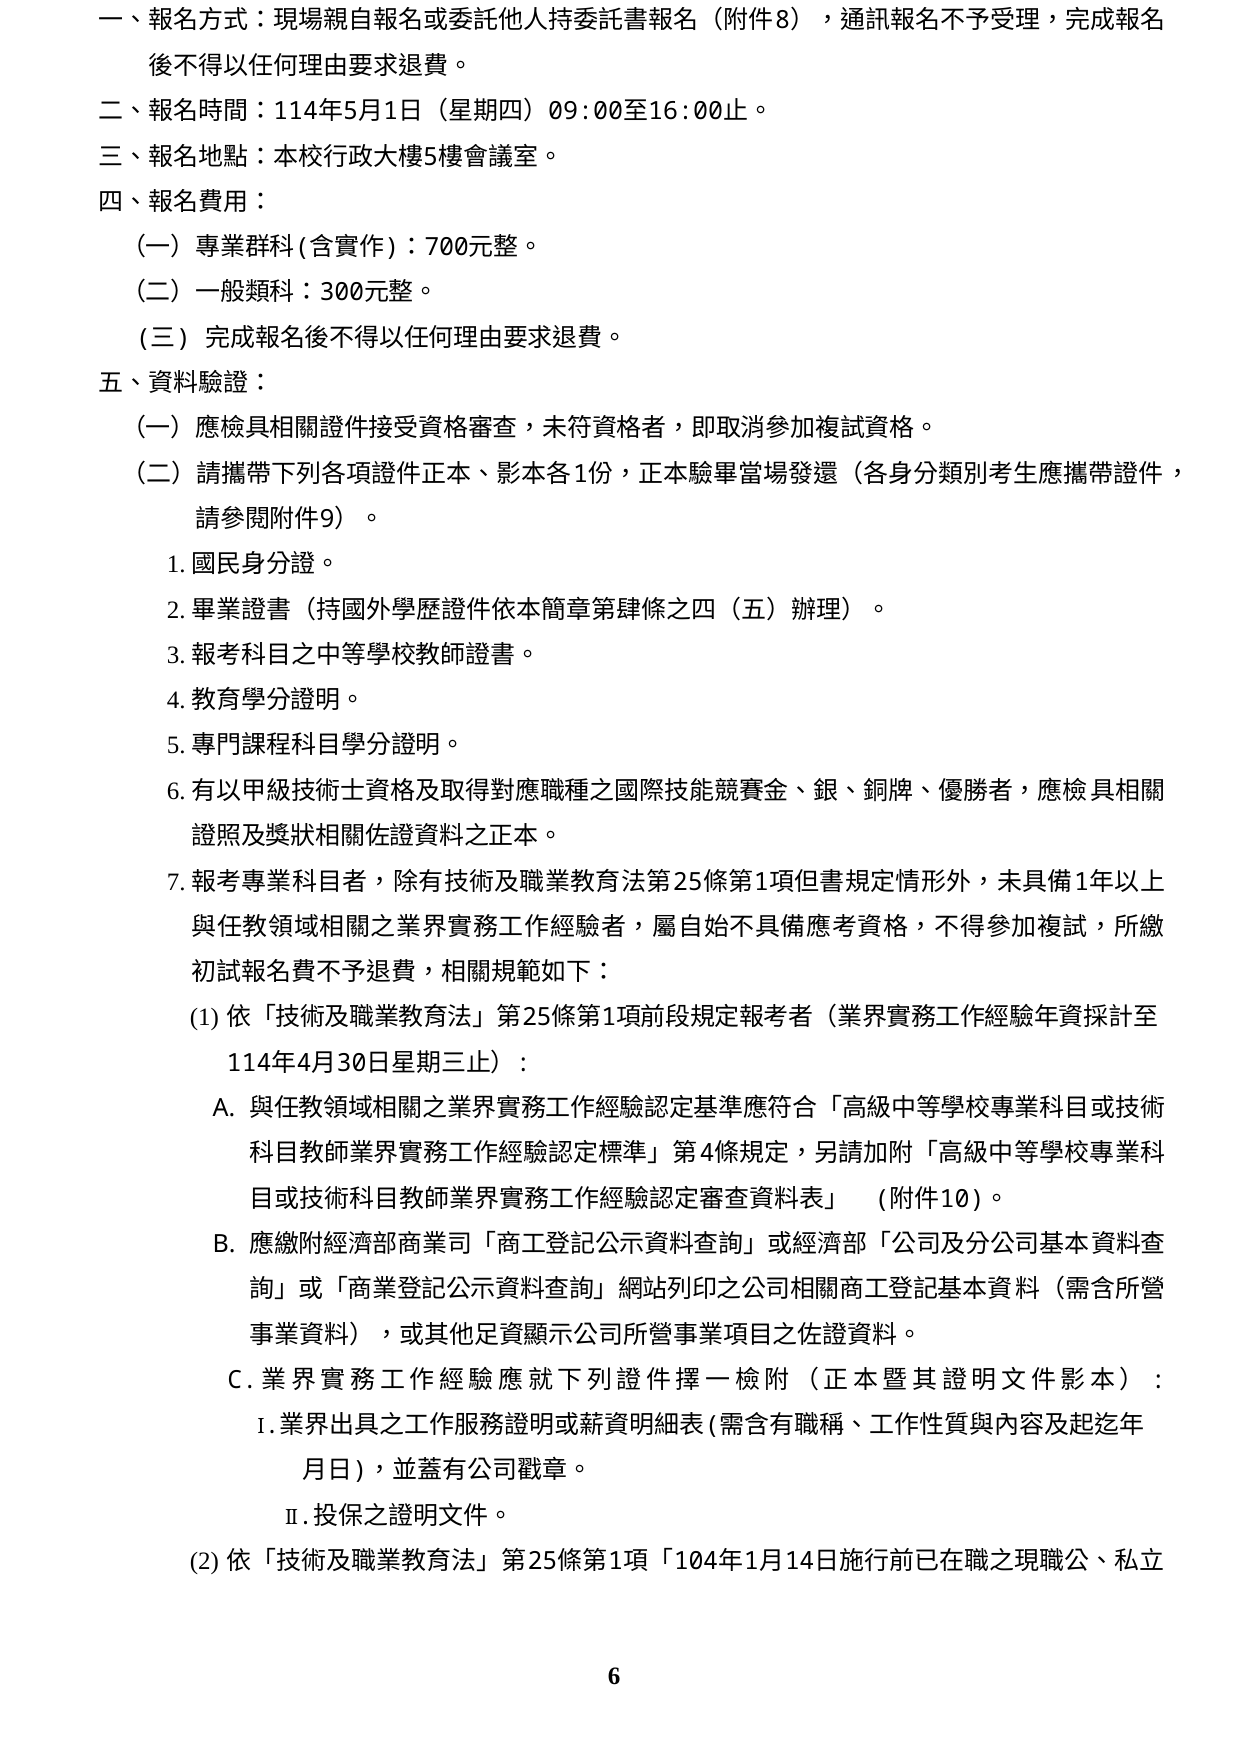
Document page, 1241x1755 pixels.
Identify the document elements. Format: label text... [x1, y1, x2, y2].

list 依「技術及職業教育法」第25條第1項前段規定報考者（業界實務工作經驗年資採計至114年4月30日星期三止）: [189, 997, 1166, 1078]
text （一）專業群科(含實作)：700元整。 [121, 227, 1166, 263]
list 報考科目之中等學校教師證書。 [167, 634, 1166, 671]
list 畢業證書（持國外學歷證件依本簡章第肆條之四（五）辦理）。 [167, 589, 1166, 625]
list 國民身分證。 [167, 544, 1166, 580]
text 月日)，並蓋有公司戳章。 [227, 1450, 1166, 1486]
text C.業界實務工作經驗應就下列證件擇一檢附（正本暨其證明文件影本）: Ⅰ.業界出具之工作服務證明或薪資明細表(需含有職稱、工作性質與內容及起迄年 [227, 1359, 1166, 1441]
text 一、報名方式：現場親自報名或委託他人持委託書報名（附件8），通訊報名不予受理，完成報名後不得以任何理由要求退費。 [98, 0, 1166, 82]
list 有以甲級技術士資格及取得對應職種之國際技能競賽金、銀、銅牌、優勝者，應檢具相關證照及獎狀相關佐證資料之正本。 [167, 770, 1166, 852]
list 教育學分證明。 [167, 680, 1166, 716]
text Ⅱ.投保之證明文件。 [75, 1495, 1166, 1532]
text （一）應檢具相關證件接受資格審查，未符資格者，即取消參加複試資格。 [121, 408, 1166, 444]
text （二）一般類科：300元整。 [121, 272, 1166, 308]
text 三、報名地點：本校行政大樓5樓會議室。 [98, 136, 1166, 172]
text 五、資料驗證： [98, 362, 1166, 399]
text 二、報名時間：114年5月1日（星期四）09:00至16:00止。 [98, 91, 1166, 127]
text （二）請攜帶下列各項證件正本、影本各1份，正本驗畢當場發還（各身分類別考生應攜帶證件，請參閱附件9）。 [121, 453, 1166, 535]
list 專門課程科目學分證明。 [167, 725, 1166, 761]
list 依「技術及職業教育法」第25條第1項「104年1月14日施行前已在職之現職公、私立 [189, 1541, 1166, 1577]
list 與任教領域相關之業界實務工作經驗認定基準應符合「高級中等學校專業科目或技術科目教師業界實務工作經驗認定標準」第4條規定，另請加附「高級中等學校專業科目或技術科目教師業界實務工作經驗認定審查資料表」 (附件10)。 [212, 1087, 1166, 1214]
text (三) 完成報名後不得以任何理由要求退費。 [121, 317, 1166, 353]
text 四、報名費用： [98, 181, 1166, 217]
list 報考專業科目者，除有技術及職業教育法第25條第1項但書規定情形外，未具備1年以上與任教領域相關之業界實務工作經驗者，屬自始不具備應考資格，不得參加複試，所繳初試報名費不予退費，相關規範如下： [167, 861, 1166, 988]
list 應繳附經濟部商業司「商工登記公示資料查詢」或經濟部「公司及分公司基本資料查詢」或「商業登記公示資料查詢」網站列印之公司相關商工登記基本資料（需含所營事業資料），或其他足資顯示公司所營事業項目之佐證資料。 [212, 1223, 1166, 1350]
